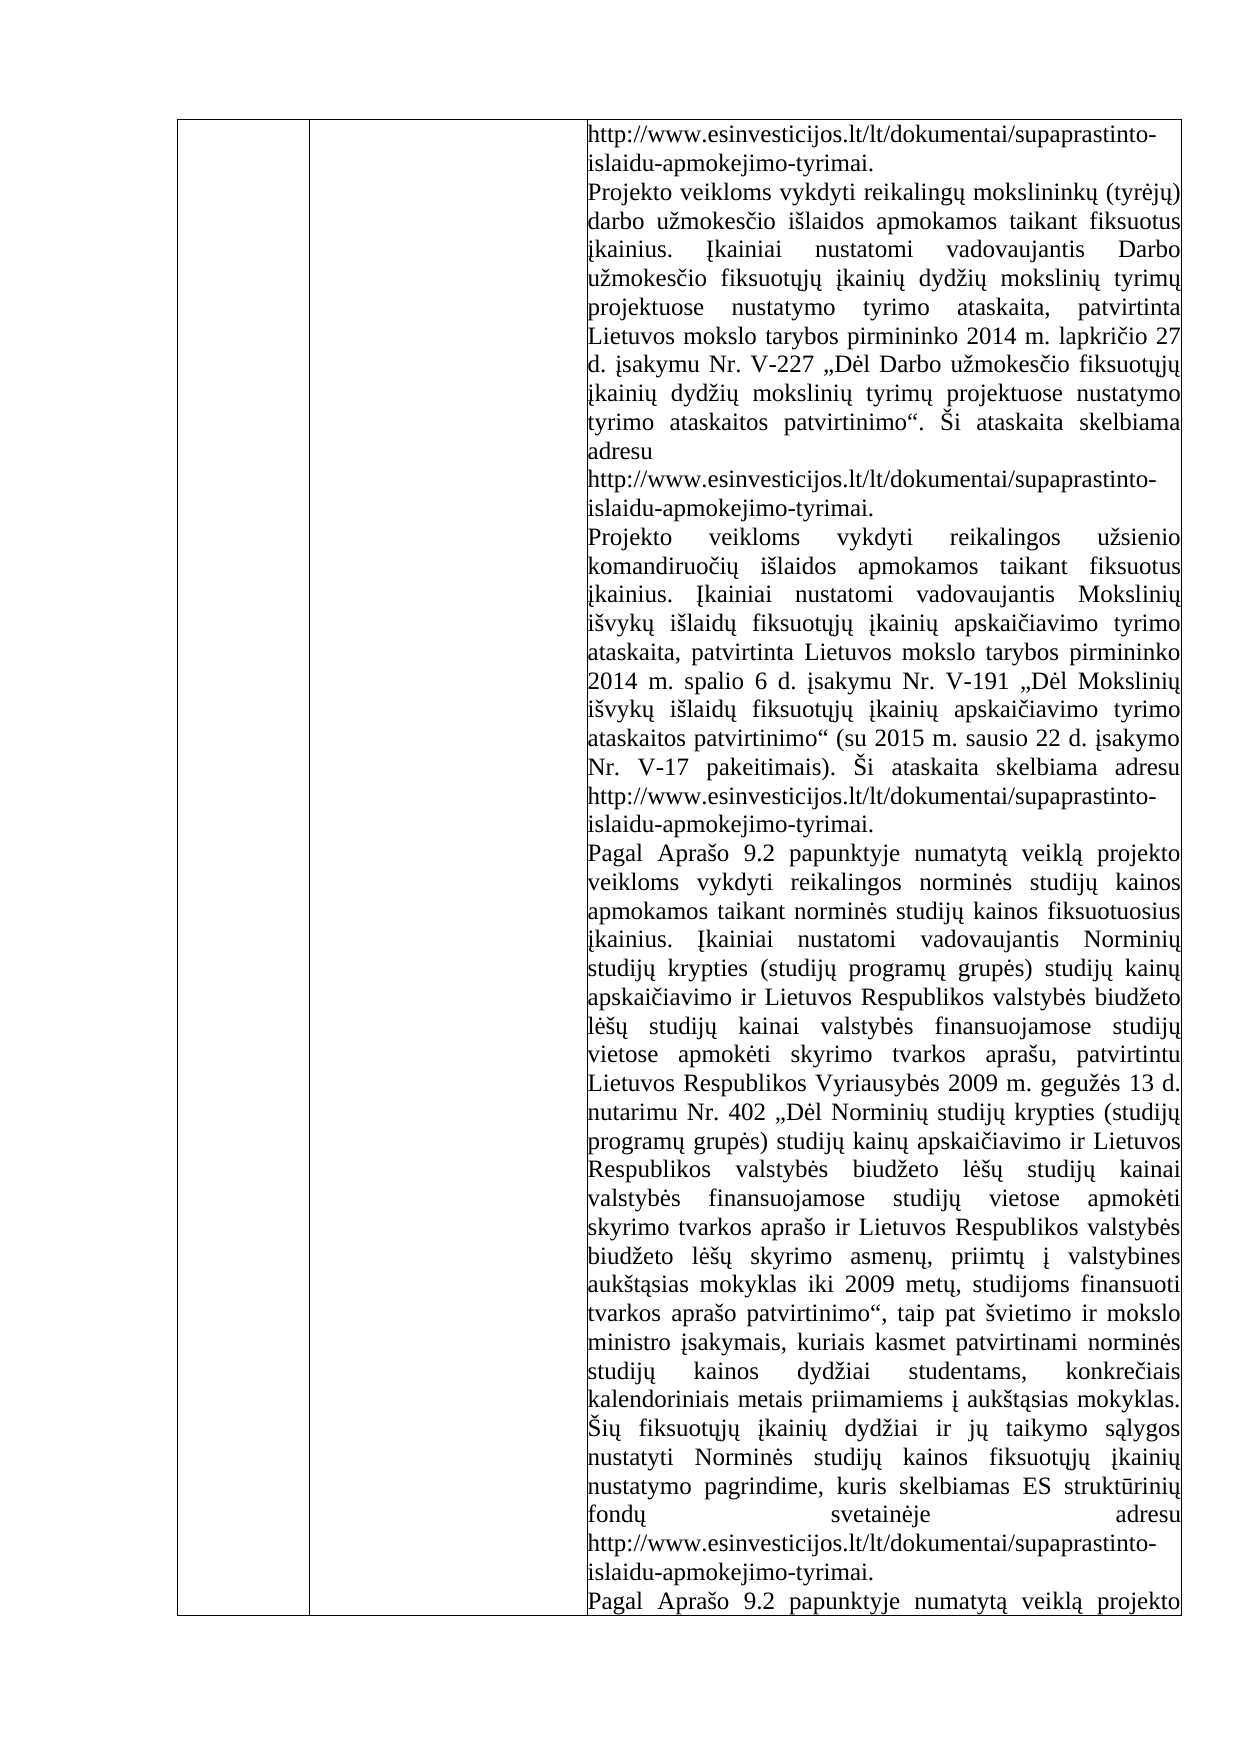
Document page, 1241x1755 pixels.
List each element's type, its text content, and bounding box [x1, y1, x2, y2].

table_cell http://www.esinvesticijos.lt/lt/dokumentai/supaprastinto-islaidu-apmokejimo-tyrimai. Projekto veikloms vykdyti reikalingų mokslininkų (tyrėjų) darbo užmokesčio išlaidos apmokamos taikant fiksuotus įkainius. Įkainiai nustatomi vadovaujantis Darbo užmokesčio fiksuotųjų įkainių dydžių mokslinių tyrimų projektuose nustatymo tyrimo ataskaita, patvirtinta Lietuvos mokslo tarybos pirmininko 2014 m. lapkričio 27 d. įsakymu Nr. V-227 „Dėl Darbo užmokesčio fiksuotųjų įkainių dydžių mokslinių tyrimų projektuose nustatymo tyrimo ataskaitos patvirtinimo“. Ši ataskaita skelbiama adresu http://www.esinvesticijos.lt/lt/dokumentai/supaprastinto-islaidu-apmokejimo-tyrimai. Projekto veikloms vykdyti reikalingos užsienio komandiruočių išlaidos apmokamos taikant fiksuotus įkainius. Įkainiai nustatomi vadovaujantis Mokslinių išvykų išlaidų fiksuotųjų įkainių apskaičiavimo tyrimo ataskaita, patvirtinta Lietuvos mokslo tarybos pirmininko 2014 m. spalio 6 d. įsakymu Nr. V-191 „Dėl Mokslinių išvykų išlaidų fiksuotųjų įkainių apskaičiavimo tyrimo ataskaitos patvirtinimo“ (su 2015 m. sausio 22 d. įsakymo Nr. V-17 pakeitimais). Ši ataskaita skelbiama adresu http://www.esinvesticijos.lt/lt/dokumentai/supaprastinto-islaidu-apmokejimo-tyrimai. Pagal Aprašo 9.2 papunktyje numatytą veiklą projekto veikloms vykdyti reikalingos norminės studijų kainos apmokamos taikant norminės studijų kainos fiksuotuosius įkainius. Įkainiai nustatomi vadovaujantis Norminių studijų krypties (studijų programų grupės) studijų kainų apskaičiavimo ir Lietuvos Respublikos valstybės biudžeto lėšų studijų kainai valstybės finansuojamose studijų vietose apmokėti skyrimo tvarkos aprašu, patvirtintu Lietuvos Respublikos Vyriausybės 2009 m. gegužės 13 d. nutarimu Nr. 402 „Dėl Norminių studijų krypties (studijų programų grupės) studijų kainų apskaičiavimo ir Lietuvos Respublikos valstybės biudžeto lėšų studijų kainai valstybės finansuojamose studijų vietose apmokėti skyrimo tvarkos aprašo ir Lietuvos Respublikos valstybės biudžeto lėšų skyrimo asmenų, priimtų į valstybines aukštąsias mokyklas iki 2009 metų, studijoms finansuoti tvarkos aprašo patvirtinimo“, taip pat švietimo ir mokslo ministro įsakymais, kuriais kasmet patvirtinami norminės studijų kainos dydžiai studentams, konkrečiais kalendoriniais metais priimamiems į aukštąsias mokyklas. Šių fiksuotųjų įkainių dydžiai ir jų taikymo sąlygos nustatyti Norminės studijų kainos fiksuotųjų įkainių nustatymo pagrindime, kuris skelbiamas ES struktūrinių fondų svetainėje adresu http://www.esinvesticijos.lt/lt/dokumentai/supaprastinto-islaidu-apmokejimo-tyrimai. Pagal Aprašo 9.2 papunktyje numatytą veiklą projekto [588, 120, 1181, 1614]
table_cell [178, 120, 309, 1614]
table_cell [310, 120, 587, 1614]
